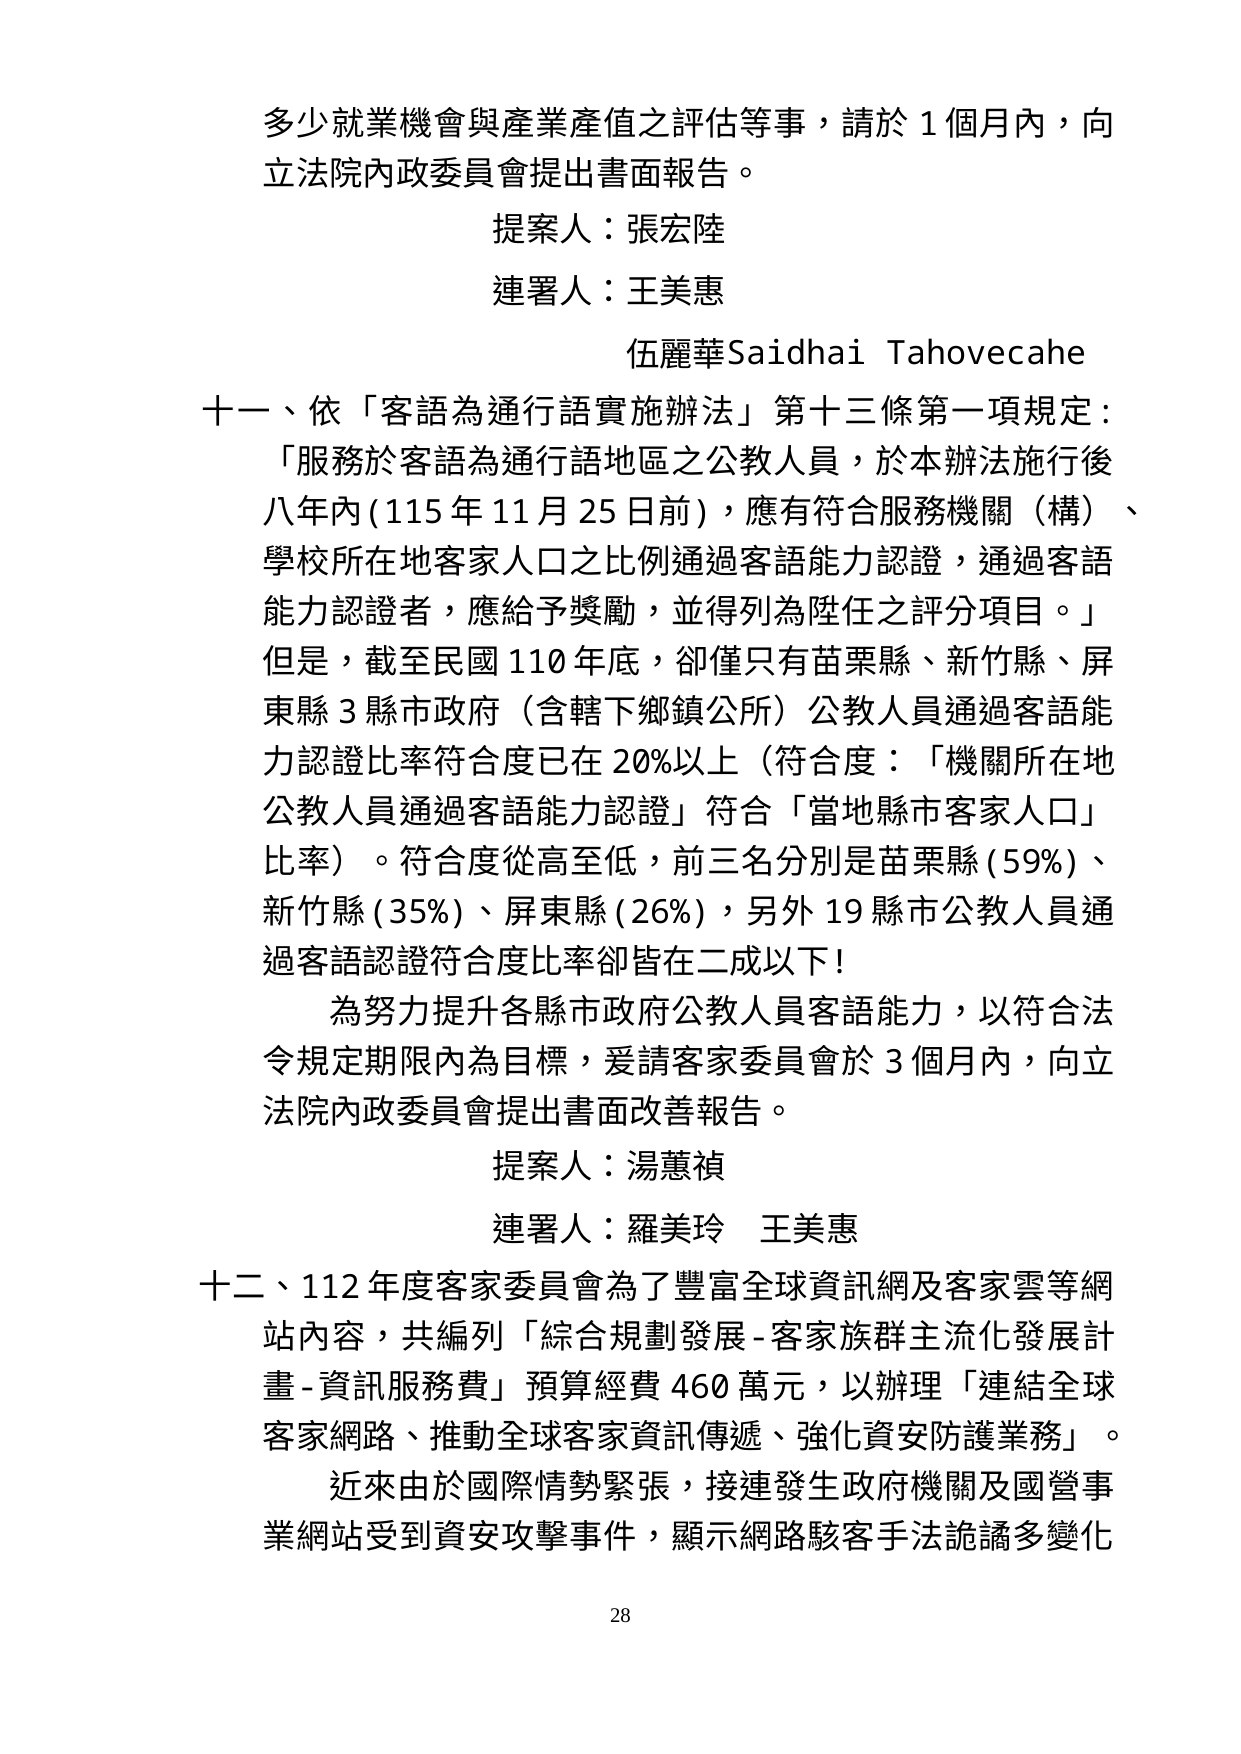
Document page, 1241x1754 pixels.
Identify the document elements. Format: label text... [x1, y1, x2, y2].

text 伍麗華Saidhai Tahovecahe [192, 321, 1110, 383]
text 近來由於國際情勢緊張，接連發生政府機關及國營事業網站受到資安攻擊事件，顯示網路駭客手法詭譎多變化 [263, 1458, 1116, 1558]
text 提案人：湯蕙禎 [192, 1133, 1110, 1196]
text 連署人：羅美玲 王美惠 [192, 1196, 1110, 1258]
text 多少就業機會與產業產值之評估等事，請於1個月內，向立法院內政委員會提出書面報告。 [263, 96, 1116, 196]
text 提案人：張宏陸 [192, 196, 1110, 258]
text 十一、依「客語為通行語實施辦法」第十三條第一項規定:「服務於客語為通行語地區之公教人員，於本辦法施行後八年內(115年11月25日前)，應有符合服務機關（構）、學校所在地客家人口之比例通過客語能力認證，通過客語能力認證者，應給予獎勵，並得列為陞任之評分項目。」但是，截至民國110年底，卻僅只有苗栗縣、新竹縣、屏東縣3縣市政府（含轄下鄉鎮公所）公教人員通過客語能力認證比率符合度已在20%以上（符合度：「機關所在地公教人員通過客語能力認證」符合「當地縣市客家人口」比率）。符合度從高至低，前三名分別是苗栗縣(59%)、新竹縣(35%)、屏東縣(26%)，另外19縣市公教人員通過客語認證符合度比率卻皆在二成以下! [130, 383, 1116, 983]
text 十二、112年度客家委員會為了豐富全球資訊網及客家雲等網站內容，共編列「綜合規劃發展-客家族群主流化發展計畫-資訊服務費」預算經費460萬元，以辦理「連結全球客家網路、推動全球客家資訊傳遞、強化資安防護業務」。 [130, 1258, 1116, 1458]
text 為努力提升各縣市政府公教人員客語能力，以符合法令規定期限內為目標，爰請客家委員會於3個月內，向立法院內政委員會提出書面改善報告。 [263, 983, 1116, 1133]
text 連署人：王美惠 [192, 258, 1110, 321]
